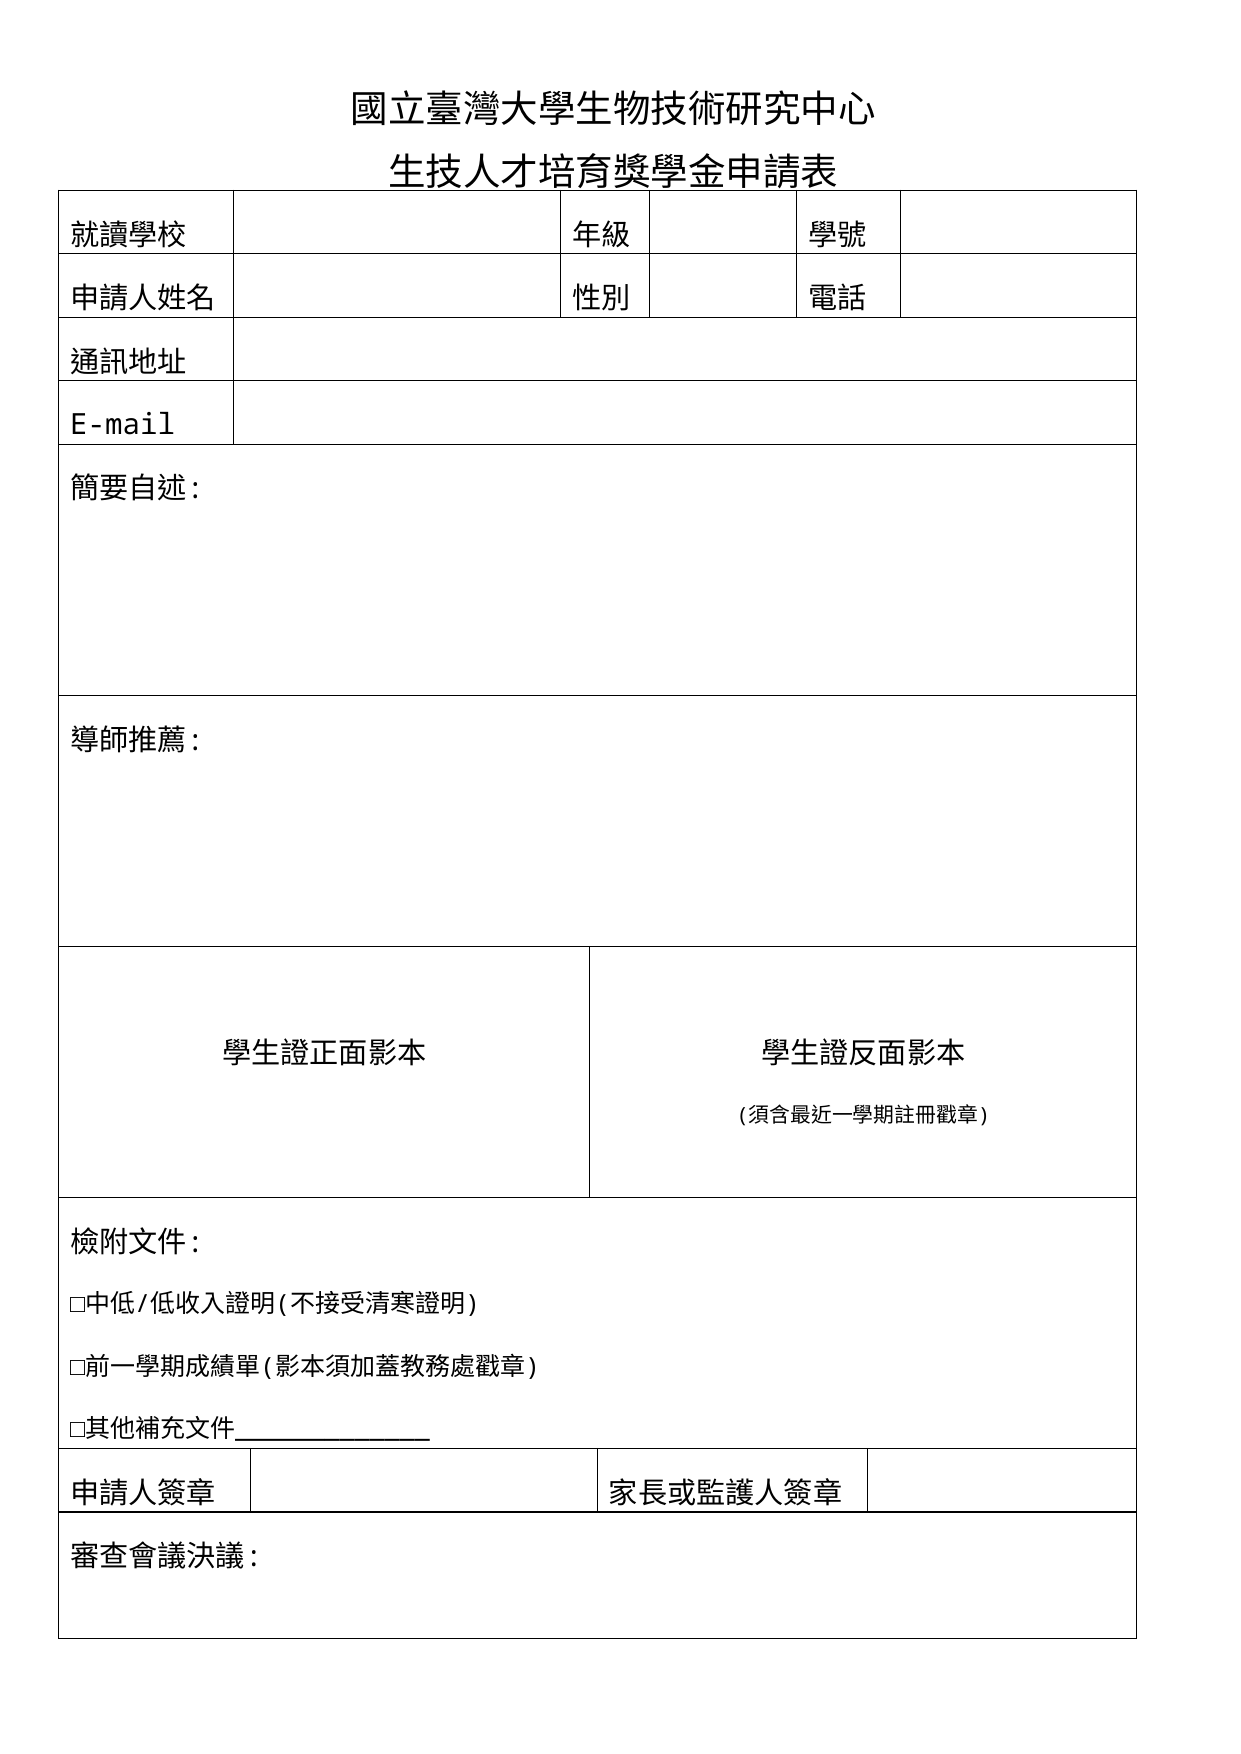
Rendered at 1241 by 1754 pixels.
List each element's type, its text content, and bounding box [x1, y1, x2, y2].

table_header [234, 191, 560, 253]
table_cell [251, 1449, 597, 1511]
table_cell 申請人姓名 [59, 254, 233, 317]
table_cell [234, 318, 1136, 380]
table_cell 學生證反面影本 (須含最近一學期註冊戳章) [590, 947, 1136, 1197]
table_cell 申請人簽章 [59, 1449, 250, 1511]
table_header 學號 [797, 191, 900, 253]
table_cell [868, 1449, 1136, 1511]
table_header [901, 191, 1136, 253]
table_cell [234, 381, 1136, 444]
table_cell 導師推薦: [59, 696, 1136, 946]
table_header 就讀學校 [59, 191, 233, 253]
table_cell 學生證正面影本 [59, 947, 589, 1197]
table_cell 審查會議決議: [59, 1513, 1136, 1637]
table_cell 通訊地址 [59, 318, 233, 380]
table_cell 性別 [561, 254, 649, 317]
table_cell [650, 254, 796, 317]
table_cell 電話 [797, 254, 900, 317]
table_cell 家長或監護人簽章 [598, 1449, 867, 1511]
text 生技人才培育獎學金申請表 [89, 127, 1137, 189]
table_cell 檢附文件: □中低/低收入證明(不接受清寒證明) □前一學期成績單(影本須加蓋教務處戳章) □其他補充文件_____________ [59, 1198, 1136, 1448]
table_header [650, 191, 796, 253]
table_cell E-mail [59, 381, 233, 444]
table_cell 簡要自述: [59, 445, 1136, 695]
table_cell [901, 254, 1136, 317]
table_header 年級 [561, 191, 649, 253]
text 國立臺灣大學生物技術研究中心 [89, 64, 1137, 127]
table_cell [234, 254, 560, 317]
